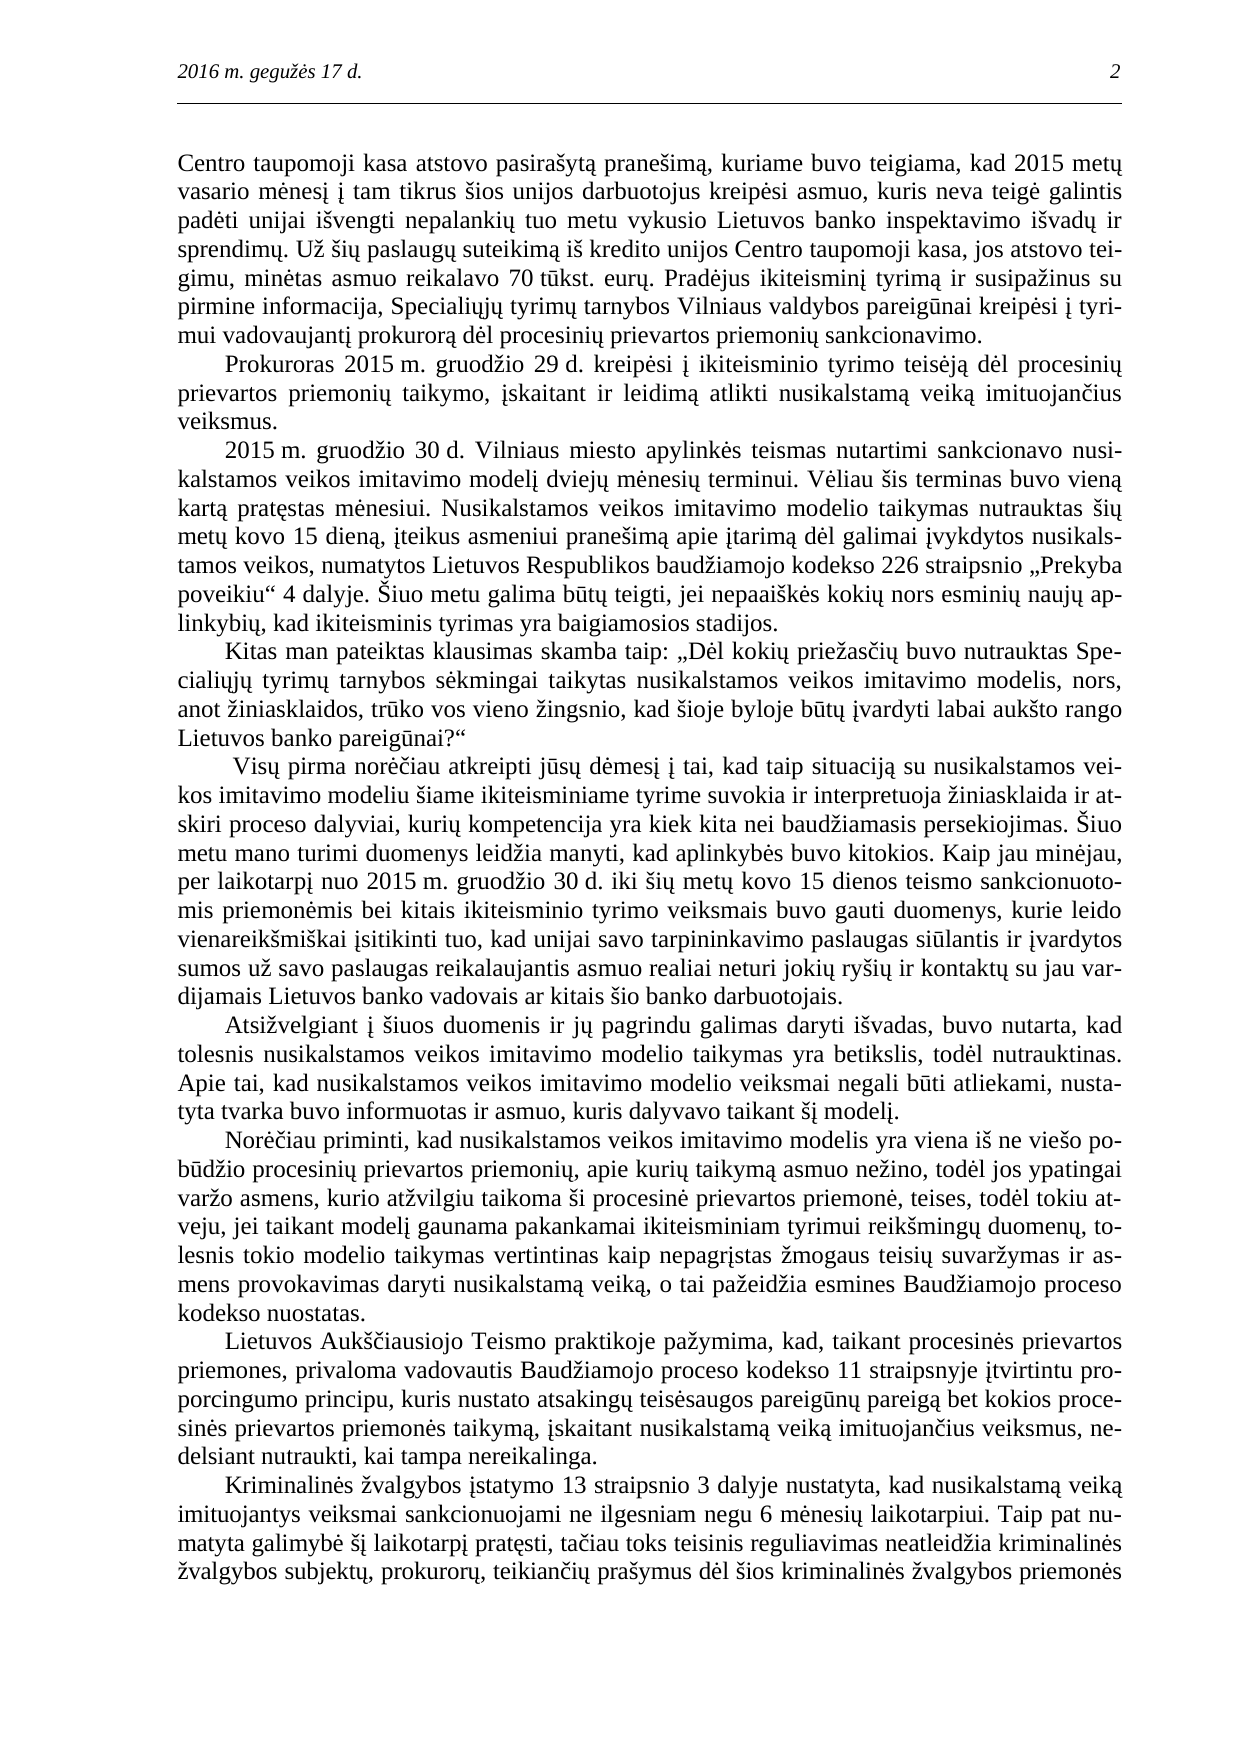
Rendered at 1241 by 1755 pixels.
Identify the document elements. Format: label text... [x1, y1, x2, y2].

text Kri­mi­na­li­nės žval­gy­bos įsta­ty­mo 13 straips­nio 3 da­ly­je nu­sta­ty­ta, kad nu­si­kals­ta­mą vei­ką imi­tuo­jan­tys veiks­mai sank­cio­nuo­ja­mi ne il­ges­niam ne­gu 6 mė­ne­sių lai­ko­tar­piui. Taip pat nu­ma­ty­ta ga­li­my­bė šį lai­ko­tar­pį pra­tęs­ti, ta­čiau toks tei­si­nis re­gu­lia­vi­mas ne­at­lei­džia kri­mi­na­li­nės žval­gy­bos sub­jek­tų, pro­ku­ro­rų, tei­kian­čių pra­šy­mus dėl šios kri­mi­na­li­nės žval­gy­bos prie­mo­nės [177, 1470, 1122, 1585]
text Pro­ku­ro­ras 2015 m. gruo­džio 29 d. krei­pė­si į iki­teis­mi­nio ty­ri­mo tei­sė­ją dėl pro­ce­si­nių prie­var­tos prie­mo­nių tai­ky­mo, įskai­tant ir lei­di­mą at­lik­ti nu­si­kals­ta­mą vei­ką imi­tuo­jan­čius veiks­mus. [177, 349, 1122, 435]
text 2015 m. gruo­džio 30 d. Vil­niaus mies­to apy­lin­kės teis­mas nu­tar­ti­mi sank­cio­na­vo nu­si­kals­ta­mos vei­kos imi­ta­vi­mo mo­de­lį dvie­jų mė­ne­sių ter­mi­nui. Vė­liau šis ter­mi­nas bu­vo vie­ną kar­tą pra­tęs­tas mė­ne­siui. Nu­si­kals­ta­mos vei­kos imi­ta­vi­mo mo­de­lio tai­ky­mas nu­trauk­tas šių me­tų ko­vo 15 die­ną, įtei­kus as­me­niui pra­ne­ši­mą apie įta­ri­mą dėl ga­li­mai įvyk­dy­tos nu­si­kals­ta­mos vei­kos, nu­ma­ty­tos Lie­tu­vos Res­pub­li­kos bau­džia­mo­jo ko­dek­so 226 straips­nio „Pre­ky­ba po­vei­kiu“ 4 da­ly­je. Šiuo me­tu ga­li­ma bū­tų teig­ti, jei ne­pa­aiš­kės ko­kių nors es­mi­nių nau­jų ap­lin­ky­bių, kad iki­teis­mi­nis ty­ri­mas yra bai­gia­mo­sios sta­di­jos. [177, 435, 1122, 636]
text No­rė­čiau pri­min­ti, kad nu­si­kals­ta­mos vei­kos imi­ta­vi­mo mo­de­lis yra vie­na iš ne vie­šo po­bū­džio pro­ce­si­nių prie­var­tos prie­mo­nių, apie ku­rių tai­ky­mą as­muo ne­ži­no, to­dėl jos ypa­tin­gai var­žo as­mens, ku­rio at­žvil­giu tai­ko­ma ši pro­ce­si­nė prie­var­tos prie­mo­nė, tei­ses, to­dėl to­kiu at­ve­ju, jei tai­kant mo­de­lį gau­na­ma pa­kan­ka­mai iki­teis­mi­niam ty­ri­mui reikš­min­gų duo­me­nų, to­les­nis to­kio mo­de­lio tai­ky­mas ver­tin­ti­nas kaip ne­pa­grįs­tas žmo­gaus tei­sių su­var­žy­mas ir as­mens pro­vo­ka­vi­mas da­ry­ti nu­si­kals­ta­mą vei­ką, o tai pa­žei­džia es­mi­nes Bau­džia­mo­jo pro­ce­so ko­dek­so nuo­sta­tas. [177, 1125, 1122, 1326]
text Lie­tu­vos Aukš­čiau­sio­jo Teis­mo prak­ti­ko­je pa­žy­mi­ma, kad, tai­kant pro­ce­si­nės prie­var­tos prie­mo­nes, pri­va­lo­ma va­do­vau­tis Bau­džia­mo­jo pro­ce­so ko­dek­so 11 straips­ny­je įtvir­tin­tu pro­por­cin­gu­mo prin­ci­pu, ku­ris nu­sta­to at­sa­kin­gų tei­sė­sau­gos pa­rei­gū­nų pa­rei­gą bet ko­kios pro­ce­si­nės prie­var­tos prie­mo­nės tai­ky­mą, įskai­tant nu­si­kals­ta­mą vei­ką imi­tuo­jan­čius veiks­mus, ne­del­siant nu­trauk­ti, kai tam­pa ne­rei­ka­lin­ga. [177, 1326, 1122, 1470]
text At­si­žvel­giant į šiuos duo­me­nis ir jų pa­grin­du ga­li­mas da­ry­ti iš­va­das, bu­vo nu­tar­ta, kad to­les­nis nu­si­kals­ta­mos vei­kos imi­ta­vi­mo mo­de­lio tai­ky­mas yra be­tiks­lis, to­dėl nu­trauk­ti­nas. Apie tai, kad nu­si­kals­ta­mos vei­kos imi­ta­vi­mo mo­de­lio veiks­mai ne­ga­li bū­ti at­lie­ka­mi, nu­sta­ty­ta tvar­ka bu­vo in­for­muo­tas ir as­muo, ku­ris da­ly­va­vo tai­kant šį mo­de­lį. [177, 1010, 1122, 1125]
text Cen­tro tau­po­mo­ji ka­sa at­sto­vo pa­si­ra­šy­tą pra­ne­ši­mą, ku­ria­me bu­vo tei­gia­ma, kad 2015 me­tų va­sa­rio mė­ne­sį į tam tik­rus šios uni­jos dar­buo­to­jus krei­pė­si as­muo, ku­ris ne­va tei­gė ga­lin­tis pa­dė­ti uni­jai iš­veng­ti ne­pa­lan­kių tuo me­tu vy­ku­sio Lie­tu­vos ban­ko ins­pek­ta­vi­mo iš­va­dų ir spren­di­mų. Už šių pa­slau­gų su­tei­ki­mą iš kre­di­to uni­jos Cen­tro tau­po­mo­ji ka­sa, jos at­sto­vo tei­gi­mu, mi­nė­tas as­muo rei­ka­la­vo 70 tūkst. eu­rų. Pra­dė­jus iki­teis­mi­nį ty­ri­mą ir su­si­pa­ži­nus su pir­mi­ne in­for­ma­ci­ja, Spe­cia­lių­jų ty­ri­mų tar­ny­bos Vil­niaus val­dy­bos pa­rei­gū­nai krei­pė­si į ty­ri­mui va­do­vau­jan­tį pro­ku­ro­rą dėl pro­ce­si­nių prie­var­tos prie­mo­nių sank­cio­na­vi­mo. [177, 148, 1122, 349]
text Vi­sų pir­ma no­rė­čiau at­kreip­ti jū­sų dė­me­sį į tai, kad taip si­tu­a­ci­ją su nu­si­kals­ta­mos vei­kos imi­ta­vi­mo mo­de­liu šia­me iki­teis­mi­nia­me ty­ri­me su­vo­kia ir in­ter­pre­tuo­ja ži­niask­lai­da ir at­ski­ri pro­ce­so da­ly­viai, ku­rių kom­pe­ten­ci­ja yra kiek ki­ta nei bau­džia­ma­sis per­se­kio­ji­mas. Šiuo me­tu ma­no tu­ri­mi duo­me­nys lei­džia ma­ny­ti, kad ap­lin­ky­bės bu­vo ki­to­kios. Kaip jau mi­nė­jau, per lai­ko­tar­pį nuo 2015 m. gruo­džio 30 d. iki šių me­tų ko­vo 15 die­nos teis­mo sank­cio­nuo­to­mis prie­mo­nė­mis bei ki­tais iki­teis­mi­nio ty­ri­mo veiks­mais bu­vo gau­ti duo­me­nys, ku­rie lei­do vie­na­reikš­miš­kai įsi­ti­kin­ti tuo, kad uni­jai sa­vo tar­pi­nin­ka­vi­mo pa­slau­gas siū­lan­tis ir įvar­dy­tos su­mos už sa­vo pa­slau­gas rei­ka­lau­jan­tis as­muo re­a­liai ne­tu­ri jo­kių ry­šių ir kon­tak­tų su jau var­di­ja­mais Lie­tu­vos ban­ko va­do­vais ar ki­tais šio ban­ko dar­buo­to­jais. [177, 751, 1122, 1010]
text Ki­tas man pa­teik­tas klau­si­mas skam­ba taip: „Dėl ko­kių prie­žas­čių bu­vo nu­trauk­tas Spe­cia­lių­jų ty­ri­mų tar­ny­bos sėk­min­gai tai­ky­tas nu­si­kals­ta­mos vei­kos imi­ta­vi­mo mo­de­lis, nors, anot ži­niask­lai­dos, trū­ko vos vie­no žings­nio, kad šio­je by­lo­je bū­tų įvar­dy­ti la­bai aukš­to ran­go Lie­tu­vos ban­ko pa­rei­gū­nai?“ [177, 636, 1122, 751]
